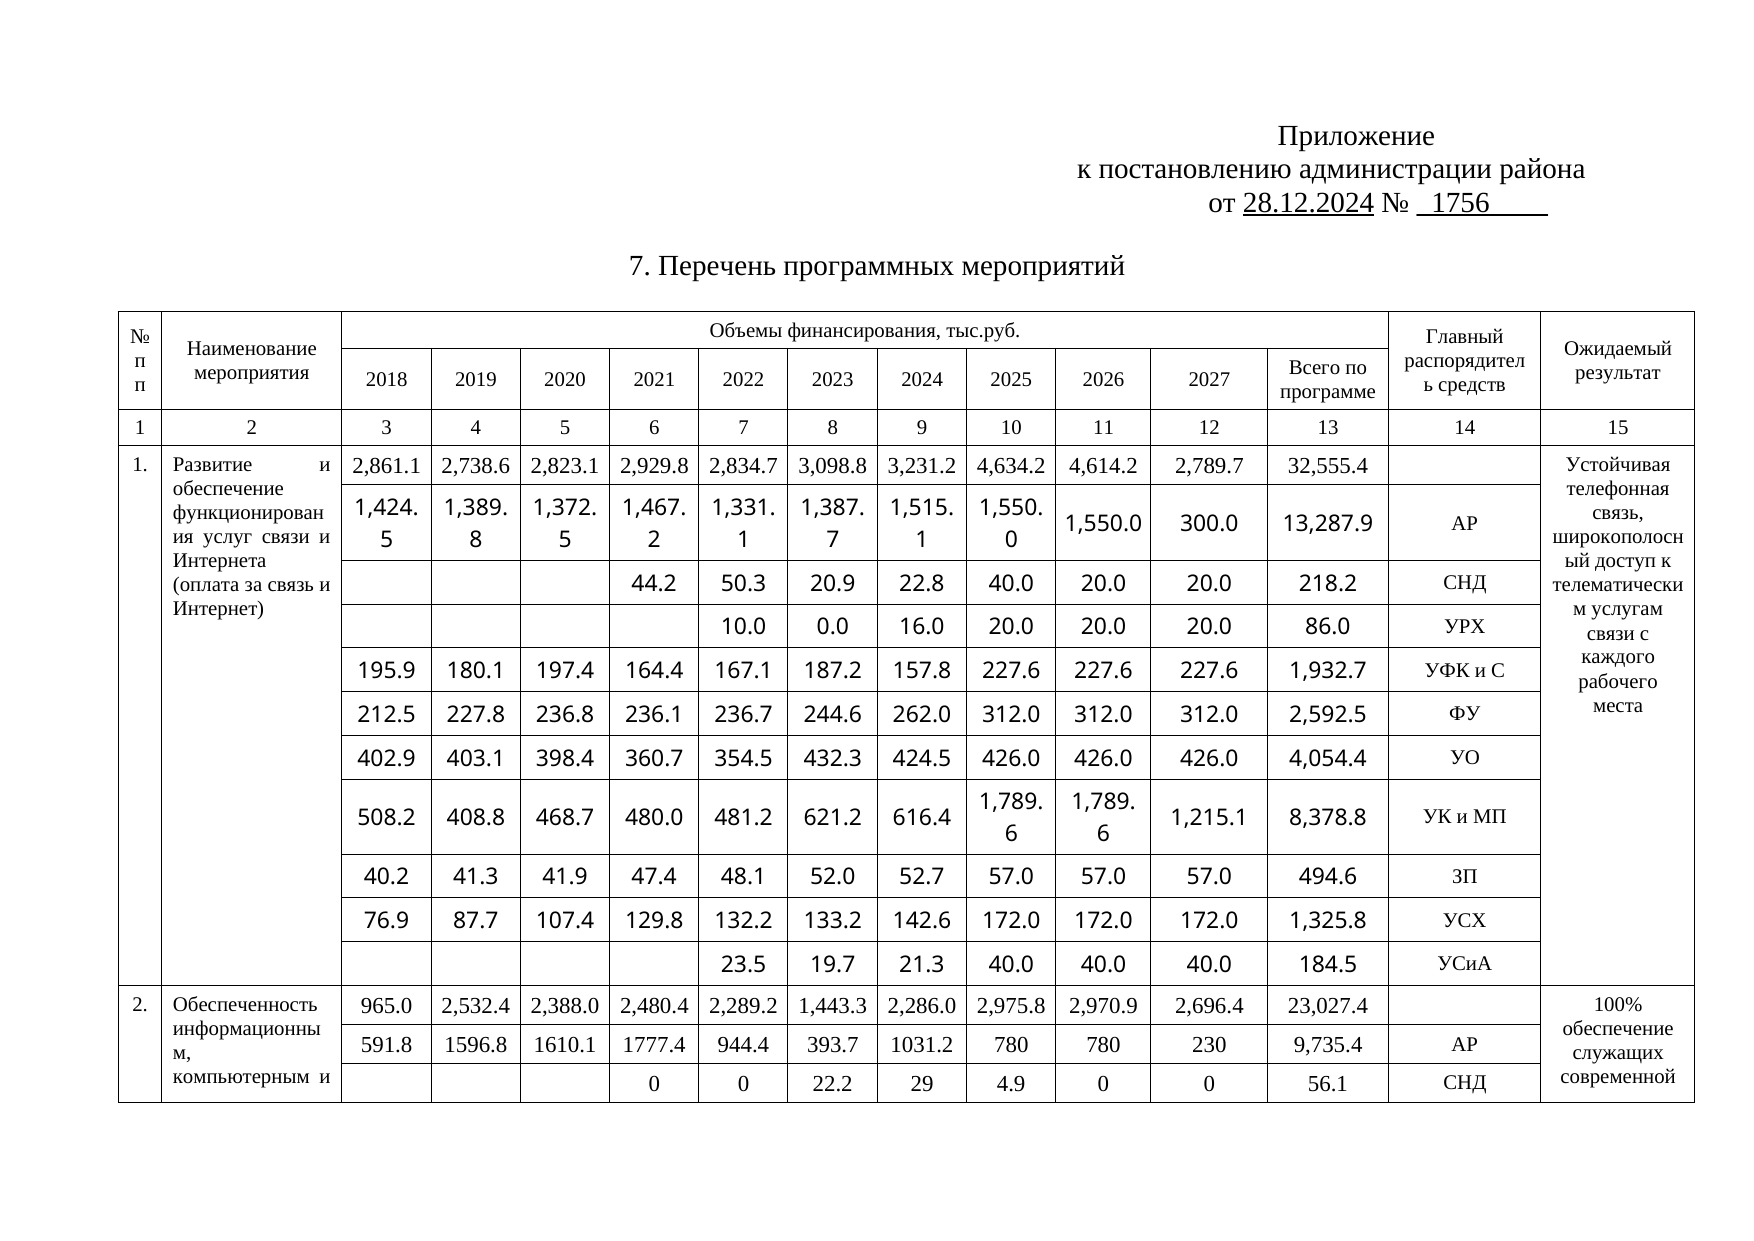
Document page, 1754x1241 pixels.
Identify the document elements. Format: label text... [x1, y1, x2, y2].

table_cell 4 614,2 [1056, 446, 1150, 484]
table_header № пп [119, 312, 161, 408]
table_cell 2018 [342, 349, 431, 408]
table_cell 1 325,8 [1268, 898, 1388, 941]
table_cell 8 378,8 [1268, 780, 1388, 853]
table_cell 157,8 [878, 648, 966, 691]
table_cell 432,3 [788, 736, 877, 778]
table_cell Всего по программе [1268, 349, 1388, 408]
table_cell [521, 561, 609, 603]
table_cell 23,5 [699, 942, 787, 985]
table_cell 2 592,5 [1268, 692, 1388, 735]
table_cell [432, 605, 520, 647]
table_cell 2 834,7 [699, 446, 787, 484]
table_cell 426,0 [1056, 736, 1150, 778]
table_cell СНД [1389, 561, 1540, 603]
table_cell 1031,2 [878, 1025, 966, 1063]
table_cell 2 480,4 [610, 986, 698, 1024]
table_cell 133,2 [788, 898, 877, 941]
table_cell 2 [162, 410, 341, 445]
table_cell 616,4 [878, 780, 966, 853]
table_cell 56,1 [1268, 1064, 1388, 1102]
table_cell 20,0 [1056, 605, 1150, 647]
table_cell 236,8 [521, 692, 609, 735]
table_cell 57,0 [1151, 855, 1267, 897]
table_cell 52,7 [878, 855, 966, 897]
table_cell [432, 1064, 520, 1102]
table_cell 591,8 [342, 1025, 431, 1063]
table_cell 2 532,4 [432, 986, 520, 1024]
table_cell 360,7 [610, 736, 698, 778]
table_cell 0 [1056, 1064, 1150, 1102]
table_cell ФУ [1389, 692, 1540, 735]
table_cell 4 634,2 [967, 446, 1055, 484]
table_cell УРХ [1389, 605, 1540, 647]
table_cell 1 424,5 [342, 485, 431, 560]
table_cell 2 823,1 [521, 446, 609, 484]
table_cell 10 [967, 410, 1055, 445]
table_cell 40,0 [1056, 942, 1150, 985]
table_cell 3 231,2 [878, 446, 966, 484]
table_cell 2027 [1151, 349, 1267, 408]
table_cell 227,8 [432, 692, 520, 735]
table_cell УСиА [1389, 942, 1540, 985]
table_cell [521, 942, 609, 985]
table_cell 402,9 [342, 736, 431, 778]
table_cell [342, 1064, 431, 1102]
table_cell 227,6 [967, 648, 1055, 691]
table_cell 10,0 [699, 605, 787, 647]
table_cell 6 [610, 410, 698, 445]
table_cell 4,9 [967, 1064, 1055, 1102]
table_cell 2 970,9 [1056, 986, 1150, 1024]
table_cell 57,0 [1056, 855, 1150, 897]
table_cell 197,4 [521, 648, 609, 691]
table_cell 468,7 [521, 780, 609, 853]
table_cell 354,5 [699, 736, 787, 778]
table_cell 1777,4 [610, 1025, 698, 1063]
table_cell [610, 605, 698, 647]
table_cell 1 550,0 [1056, 485, 1150, 560]
table_cell 300,0 [1151, 485, 1267, 560]
table_cell 2 696,4 [1151, 986, 1267, 1024]
table_cell 227,6 [1056, 648, 1150, 691]
table_cell 164,4 [610, 648, 698, 691]
table_cell 426,0 [1151, 736, 1267, 778]
table_cell 780 [1056, 1025, 1150, 1063]
text к постановлению администрации района [1077, 152, 1636, 185]
table_cell 180,1 [432, 648, 520, 691]
table_cell 32 555,4 [1268, 446, 1388, 484]
table_cell 408,8 [432, 780, 520, 853]
table_cell [1389, 446, 1540, 484]
table_cell 40,0 [967, 942, 1055, 985]
table_cell 100% обеспечение служащих современной техникой, телекоммуникационным оборудованием в целях создания условий для эффективного управления [1541, 986, 1694, 1102]
table_header Главный распорядитель средств [1389, 312, 1540, 408]
table_cell 52,0 [788, 855, 877, 897]
table_cell УО [1389, 736, 1540, 778]
table_cell 0 [699, 1064, 787, 1102]
table_cell 15 [1541, 410, 1694, 445]
table_cell 129,8 [610, 898, 698, 941]
table_cell 230 [1151, 1025, 1267, 1063]
table_cell 244,6 [788, 692, 877, 735]
table_cell 1 515,1 [878, 485, 966, 560]
table_cell 0 [1151, 1064, 1267, 1102]
table_cell 4 [432, 410, 520, 445]
table_cell 87,7 [432, 898, 520, 941]
table_cell 480,0 [610, 780, 698, 853]
table_cell 57,0 [967, 855, 1055, 897]
table_cell 142,6 [878, 898, 966, 941]
table_cell [342, 942, 431, 985]
table_cell 1610,1 [521, 1025, 609, 1063]
table_cell 1596,8 [432, 1025, 520, 1063]
table_cell 2 789,7 [1151, 446, 1267, 484]
table_cell 1 387,7 [788, 485, 877, 560]
table_cell 218,2 [1268, 561, 1388, 603]
table_cell 2 388,0 [521, 986, 609, 1024]
table_cell 48,1 [699, 855, 787, 897]
table_cell 1 789,6 [967, 780, 1055, 853]
table_header Ожидаемый результат [1541, 312, 1694, 408]
table_cell 40,0 [967, 561, 1055, 603]
table_cell 132,2 [699, 898, 787, 941]
table_cell 86,0 [1268, 605, 1388, 647]
table_cell 41,9 [521, 855, 609, 897]
table_cell [610, 942, 698, 985]
table_cell 2 975,8 [967, 986, 1055, 1024]
table_cell 16,0 [878, 605, 966, 647]
table_cell 2023 [788, 349, 877, 408]
table_cell 2024 [878, 349, 966, 408]
table_cell 965,0 [342, 986, 431, 1024]
table_cell [1389, 986, 1540, 1024]
table_cell АР [1389, 485, 1540, 560]
table_cell 1 467,2 [610, 485, 698, 560]
table_cell УСХ [1389, 898, 1540, 941]
table_cell 1 215,1 [1151, 780, 1267, 853]
table_cell 424,5 [878, 736, 966, 778]
text от 28.12.2024 № _1756____ [1077, 185, 1636, 219]
table_cell 21,3 [878, 942, 966, 985]
table_cell 184,5 [1268, 942, 1388, 985]
text Приложение [1077, 118, 1636, 152]
table_cell 2026 [1056, 349, 1150, 408]
table_cell 1 932,7 [1268, 648, 1388, 691]
table_cell 780 [967, 1025, 1055, 1063]
table_cell 0,0 [788, 605, 877, 647]
table_cell АР [1389, 1025, 1540, 1063]
table_cell 13 287,9 [1268, 485, 1388, 560]
table_cell 41,3 [432, 855, 520, 897]
table_cell Обеспеченность информационным, компьютерным и телекоммуникационным (ИКТ) оборудованием, расходными материалами и комплектующими [162, 986, 341, 1102]
table_cell 2. [119, 986, 161, 1102]
table_cell 2021 [610, 349, 698, 408]
table_cell 0 [610, 1064, 698, 1102]
table_cell 944,4 [699, 1025, 787, 1063]
text 7. Перечень программных мероприятий [118, 248, 1636, 282]
table_cell 172,0 [1151, 898, 1267, 941]
table_cell 1. [119, 446, 161, 985]
table_cell 1 443,3 [788, 986, 877, 1024]
table_cell 212,5 [342, 692, 431, 735]
table_cell 2 286,0 [878, 986, 966, 1024]
table_cell 20,0 [1151, 561, 1267, 603]
table_cell [432, 942, 520, 985]
table_header Объемы финансирования, тыс.руб. [342, 312, 1388, 348]
table_cell 47,4 [610, 855, 698, 897]
table_cell 312,0 [1056, 692, 1150, 735]
table_cell 494,6 [1268, 855, 1388, 897]
table_cell 2019 [432, 349, 520, 408]
table_cell 23 027,4 [1268, 986, 1388, 1024]
table_cell 22,2 [788, 1064, 877, 1102]
table_cell 44,2 [610, 561, 698, 603]
table_cell 172,0 [967, 898, 1055, 941]
table_cell СНД [1389, 1064, 1540, 1102]
table_cell 236,7 [699, 692, 787, 735]
table_cell 9 [878, 410, 966, 445]
table_cell 7 [699, 410, 787, 445]
table_cell [521, 1064, 609, 1102]
table_cell 312,0 [967, 692, 1055, 735]
table_cell 621,2 [788, 780, 877, 853]
table_cell ЗП [1389, 855, 1540, 897]
table_cell 508,2 [342, 780, 431, 853]
table_cell 40,2 [342, 855, 431, 897]
table_cell 2 861,1 [342, 446, 431, 484]
table_cell 20,0 [1056, 561, 1150, 603]
table_cell 1 389,8 [432, 485, 520, 560]
table_cell [342, 605, 431, 647]
table_cell 195,9 [342, 648, 431, 691]
table_cell 2 289,2 [699, 986, 787, 1024]
table_cell 2025 [967, 349, 1055, 408]
table_cell 5 [521, 410, 609, 445]
table_cell 4 054,4 [1268, 736, 1388, 778]
table_cell 227,6 [1151, 648, 1267, 691]
table_cell 1 [119, 410, 161, 445]
table_cell 29 [878, 1064, 966, 1102]
table_cell [521, 605, 609, 647]
table_cell 22,8 [878, 561, 966, 603]
table_cell 11 [1056, 410, 1150, 445]
table_cell 1 550,0 [967, 485, 1055, 560]
table_cell 3 098,8 [788, 446, 877, 484]
table_cell 3 [342, 410, 431, 445]
table_cell [342, 561, 431, 603]
table_cell 262,0 [878, 692, 966, 735]
table_cell 398,4 [521, 736, 609, 778]
table_cell 107,4 [521, 898, 609, 941]
table_cell 312,0 [1151, 692, 1267, 735]
table_cell 19,7 [788, 942, 877, 985]
table_cell 393,7 [788, 1025, 877, 1063]
table_cell 2020 [521, 349, 609, 408]
table_cell 2022 [699, 349, 787, 408]
table_cell 8 [788, 410, 877, 445]
table_cell 2 738,6 [432, 446, 520, 484]
table_cell 1 331,1 [699, 485, 787, 560]
table_cell [432, 561, 520, 603]
table_cell 481,2 [699, 780, 787, 853]
table_cell 50,3 [699, 561, 787, 603]
table_cell 1 372,5 [521, 485, 609, 560]
table_cell 1 789,6 [1056, 780, 1150, 853]
table_cell 14 [1389, 410, 1540, 445]
table_cell 76,9 [342, 898, 431, 941]
table_cell 187,2 [788, 648, 877, 691]
table_cell 13 [1268, 410, 1388, 445]
table_cell 20,0 [967, 605, 1055, 647]
table_cell 167,1 [699, 648, 787, 691]
table_cell 9 735,4 [1268, 1025, 1388, 1063]
table_cell 403,1 [432, 736, 520, 778]
table_cell 20,9 [788, 561, 877, 603]
table_cell 20,0 [1151, 605, 1267, 647]
table_cell 2 929,8 [610, 446, 698, 484]
table_cell УК и МП [1389, 780, 1540, 853]
table_cell 236,1 [610, 692, 698, 735]
table_header Наименование мероприятия [162, 312, 341, 408]
table_cell Развитие и обеспечение функционирования услуг связи и Интернета (оплата за связь и Интернет) [162, 446, 341, 985]
table_cell 12 [1151, 410, 1267, 445]
table_cell УФК и С [1389, 648, 1540, 691]
table_cell Устойчивая телефонная связь, широкополосный доступ к телематическим услугам связи с каждого рабочего места [1541, 446, 1694, 985]
table_cell 40,0 [1151, 942, 1267, 985]
table_cell 426,0 [967, 736, 1055, 778]
table_cell 172,0 [1056, 898, 1150, 941]
